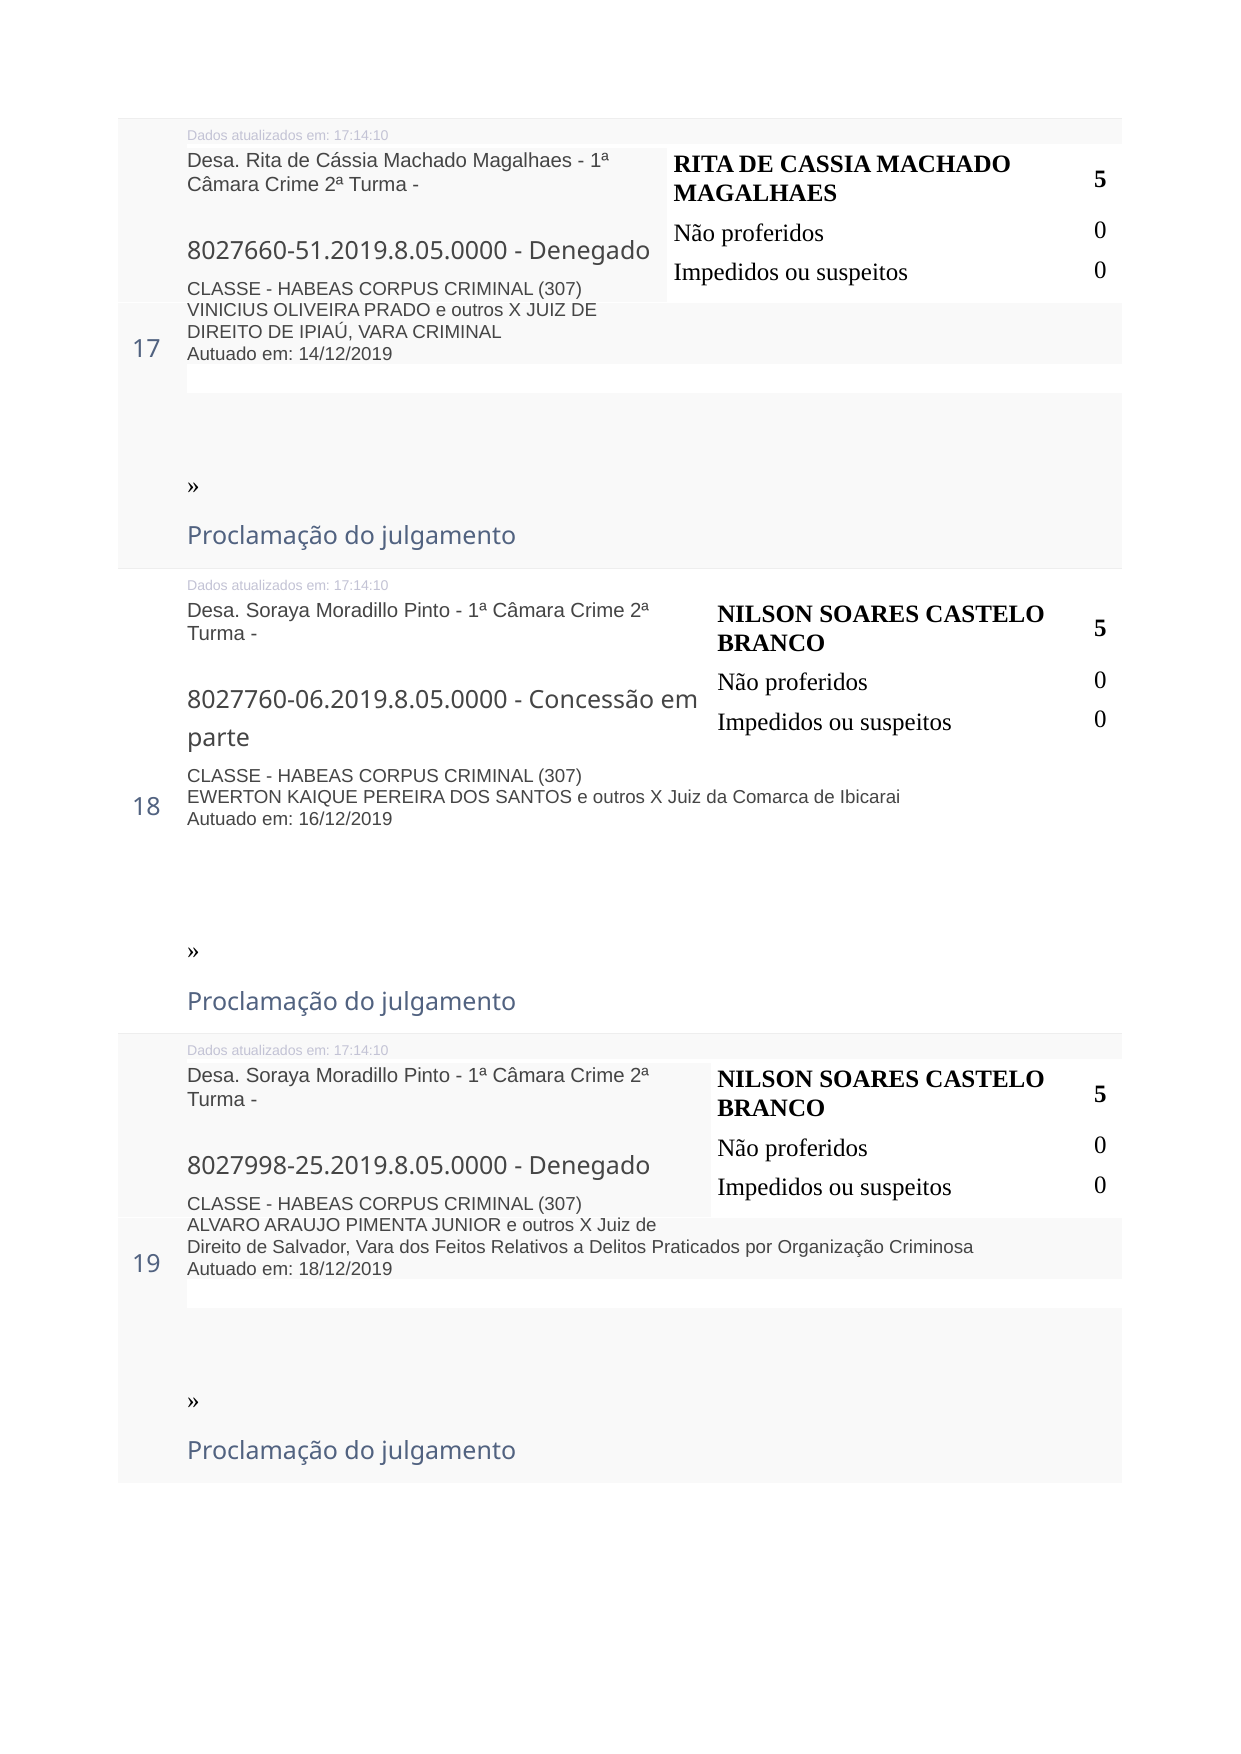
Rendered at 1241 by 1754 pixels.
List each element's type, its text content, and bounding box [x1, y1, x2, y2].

table_cell Não proferidos [670, 210, 1091, 249]
table_cell 0 [1091, 1125, 1119, 1164]
table_cell [1091, 1204, 1119, 1214]
table_cell » Proclamação do julgamento [187, 393, 1122, 568]
table_header [668, 144, 1122, 302]
table_cell [174, 119, 187, 568]
table_cell ALVARO ARAUJO PIMENTA JUNIOR e outros X Juiz de Direito de Salvador, Vara dos Feitos Relativos a Delitos Praticados por Organização Criminosa Autuado em: 18/12/2019 [187, 1218, 1122, 1279]
table_cell 0 [1091, 210, 1119, 249]
table_cell Dados atualizados em: 17:14:10 [187, 569, 1122, 593]
table_cell Dados atualizados em: 17:14:10 [187, 119, 1122, 144]
table_cell [1091, 738, 1119, 749]
table_cell Impedidos ou suspeitos [714, 1164, 1091, 1204]
table_header 5 [1091, 1062, 1119, 1125]
table_cell Desa. Soraya Moradillo Pinto - 1ª Câmara Crime 2ª Turma - 8027760-06.2019.8.05.0000 - Concessão em parte CLASSE - HABEAS CORPUS CRIMINAL (307) EWERTON KAIQUE PEREIRA DOS SANTOS e outros X Juiz da Comarca de Ibicarai Autuado em: 16/12/2019 [187, 598, 1122, 829]
table_header 5 [1091, 596, 1119, 659]
table_cell [714, 738, 1091, 749]
table_cell » Proclamação do julgamento [187, 1308, 1122, 1483]
table_header RITA DE CASSIA MACHADO MAGALHAES [670, 147, 1091, 210]
table_cell [670, 289, 1091, 299]
table_cell 18 [118, 569, 174, 1033]
table_cell Desa. Soraya Moradillo Pinto - 1ª Câmara Crime 2ª Turma - 8027998-25.2019.8.05.0000 - Denegado CLASSE - HABEAS CORPUS CRIMINAL (307) [187, 1063, 711, 1217]
table_header 5 [1091, 147, 1119, 210]
table_cell Desa. Rita de Cássia Machado Magalhaes - 1ª Câmara Crime 2ª Turma - 8027660-51.2019.8.05.0000 - Denegado CLASSE - HABEAS CORPUS CRIMINAL (307) [187, 148, 667, 302]
table_cell [174, 1034, 187, 1483]
table_cell Impedidos ou suspeitos [714, 699, 1091, 738]
table_cell Não proferidos [714, 660, 1091, 699]
table_cell 17 [118, 119, 174, 568]
table_cell Impedidos ou suspeitos [670, 249, 1091, 289]
table_cell [714, 1204, 1091, 1214]
table_header NILSON SOARES CASTELO BRANCO [714, 1062, 1091, 1125]
table_cell 0 [1091, 1164, 1119, 1204]
table_header [711, 1059, 1122, 1217]
table_cell 0 [1091, 660, 1119, 699]
table_cell Dados atualizados em: 17:14:10 [187, 1034, 1122, 1059]
table_cell » Proclamação do julgamento [187, 858, 1122, 1033]
table_cell [1091, 289, 1119, 299]
table_header NILSON SOARES CASTELO BRANCO [714, 596, 1091, 659]
table_cell 19 [118, 1034, 174, 1483]
table_cell VINICIUS OLIVEIRA PRADO e outros X JUIZ DE DIREITO DE IPIAÚ, VARA CRIMINAL Autuado em: 14/12/2019 [187, 303, 1122, 364]
table_header [711, 593, 1122, 752]
table_cell [174, 569, 187, 1033]
table_cell 0 [1091, 249, 1119, 289]
table_cell 0 [1091, 699, 1119, 738]
table_cell Não proferidos [714, 1125, 1091, 1164]
